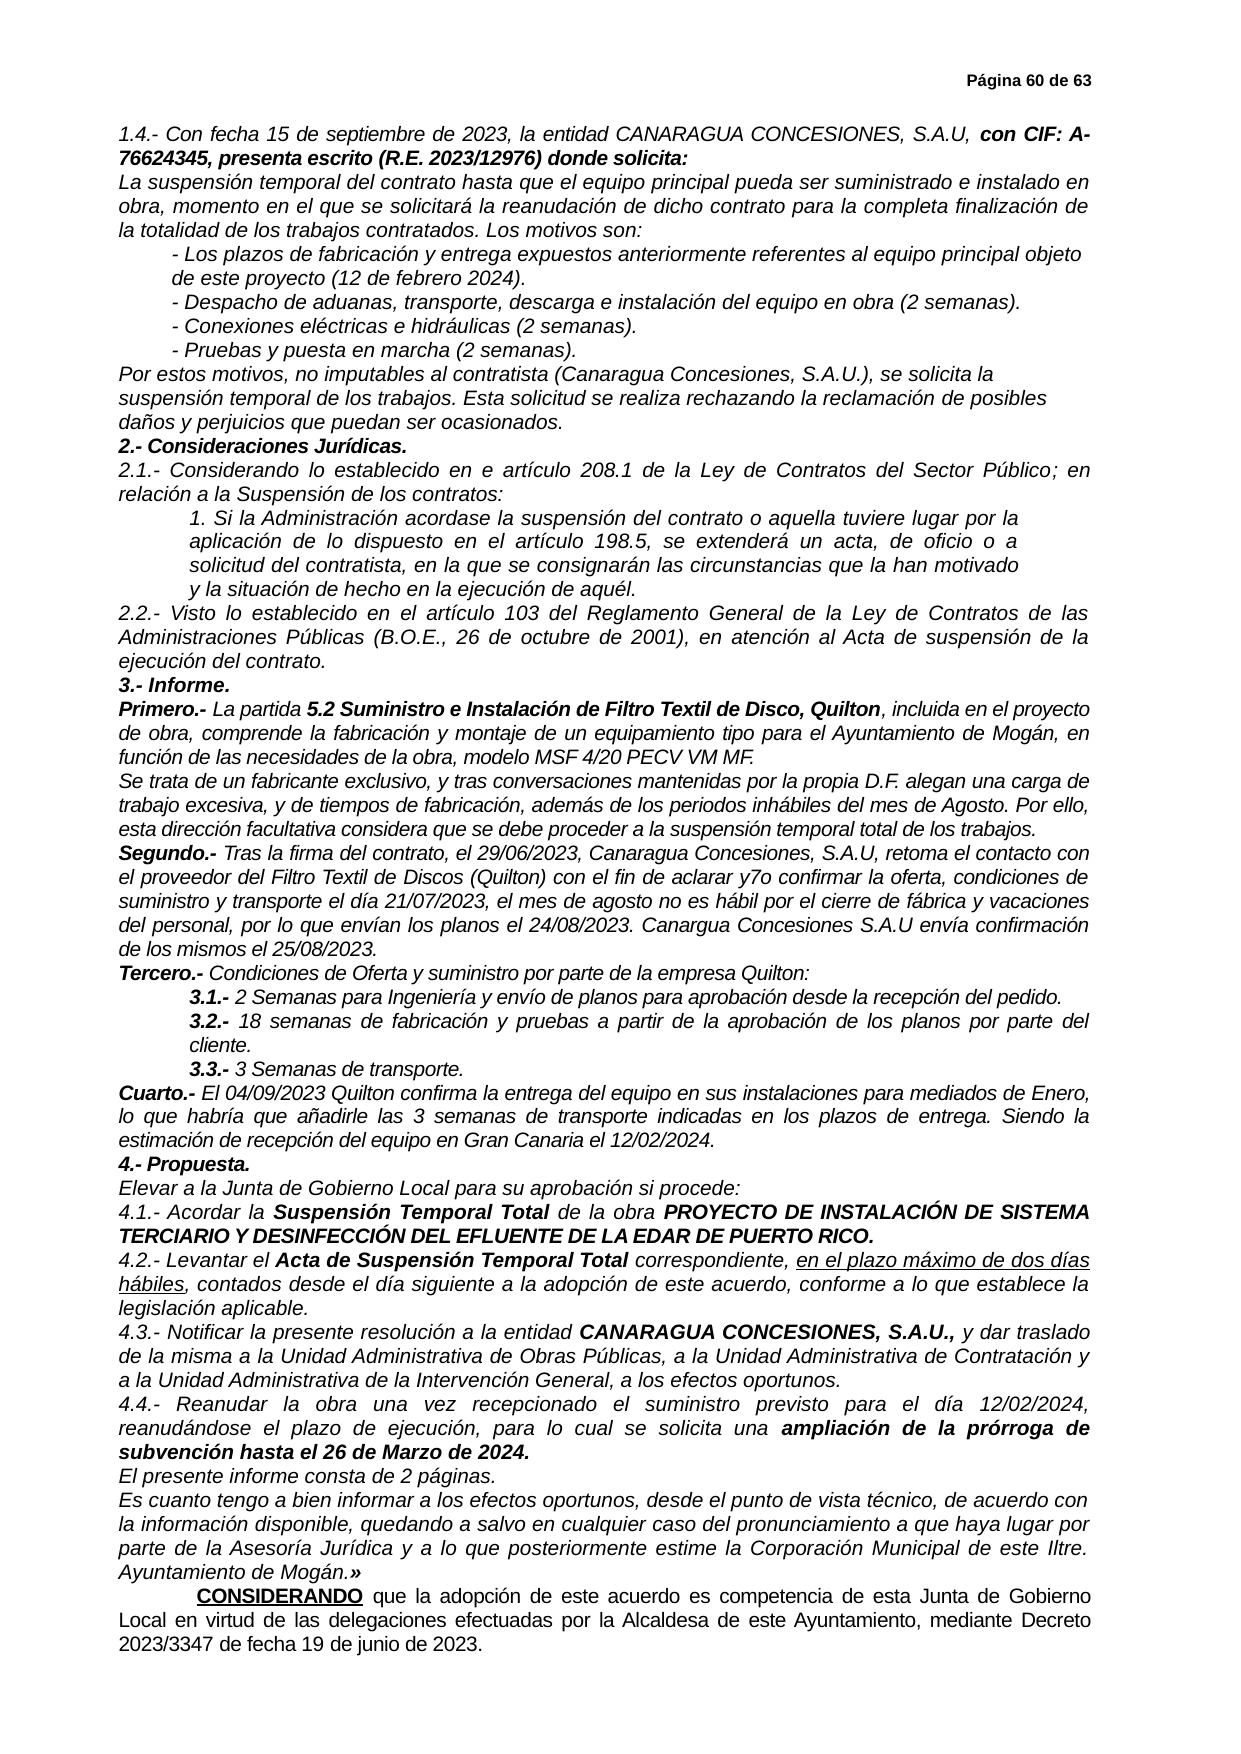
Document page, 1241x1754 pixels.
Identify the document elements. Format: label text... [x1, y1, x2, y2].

text - Los plazos de fabricación y entrega expuestos anteriormente referentes al equipo principal objeto de este proyecto (12 de febrero 2024). [171, 242, 1092, 290]
text Tercero.- Condiciones de Oferta y suministro por parte de la empresa Quilton: [118, 961, 1092, 984]
text Elevar a la Junta de Gobierno Local para su aprobación si procede: [118, 1176, 1092, 1200]
text 2.- Consideraciones Jurídicas. [118, 433, 1092, 457]
text CONSIDERANDO que la adopción de este acuerdo es competencia de esta Junta de Gobierno Local en virtud de las delegaciones efectuadas por la Alcaldesa de este Ayuntamiento, mediante Decreto 2023/3347 de fecha 19 de junio de 2023. [118, 1583, 1092, 1655]
text 3.1.- 2 Semanas para Ingeniería y envío de planos para aprobación desde la recepción del pedido. [189, 984, 1092, 1008]
text 4.1.- Acordar la Suspensión Temporal Total de la obra PROYECTO DE INSTALACIÓN DE SISTEMA TERCIARIO Y DESINFECCIÓN DEL EFLUENTE DE LA EDAR DE PUERTO RICO. [118, 1200, 1092, 1248]
text 1. Si la Administración acordase la suspensión del contrato o aquella tuviere lugar por la aplicación de lo dispuesto en el artículo 198.5, se extenderá un acta, de oficio o a solicitud del contratista, en la que se consignarán las circunstancias que la han motivado y la situación de hecho en la ejecución de aquél. [189, 505, 1022, 601]
text 4.4.- Reanudar la obra una vez recepcionado el suministro previsto para el día 12/02/2024, reanudándose el plazo de ejecución, para lo cual se solicita una ampliación de la prórroga de subvención hasta el 26 de Marzo de 2024. [118, 1392, 1092, 1464]
text 4.- Propuesta. [118, 1152, 1092, 1176]
text Cuarto.- El 04/09/2023 Quilton confirma la entrega del equipo en sus instalaciones para mediados de Enero, lo que habría que añadirle las 3 semanas de transporte indicadas en los plazos de entrega. Siendo la estimación de recepción del equipo en Gran Canaria el 12/02/2024. [118, 1080, 1092, 1152]
text 4.3.- Notificar la presente resolución a la entidad CANARAGUA CONCESIONES, S.A.U., y dar traslado de la misma a la Unidad Administrativa de Obras Públicas, a la Unidad Administrativa de Contratación y a la Unidad Administrativa de la Intervención General, a los efectos oportunos. [118, 1320, 1092, 1392]
text 2.2.- Visto lo establecido en el artículo 103 del Reglamento General de la Ley de Contratos de las Administraciones Públicas (B.O.E., 26 de octubre de 2001), en atención al Acta de suspensión de la ejecución del contrato. [118, 601, 1092, 673]
text Por estos motivos, no imputables al contratista (Canaragua Concesiones, S.A.U.), se solicita la suspensión temporal de los trabajos. Esta solicitud se realiza rechazando la reclamación de posibles daños y perjuicios que puedan ser ocasionados. [118, 362, 1092, 433]
text - Pruebas y puesta en marcha (2 semanas). [171, 338, 1092, 362]
text El presente informe consta de 2 páginas. [118, 1464, 1092, 1488]
text 3.2.- 18 semanas de fabricación y pruebas a partir de la aprobación de los planos por parte del cliente. [189, 1008, 1092, 1056]
text Segundo.- Tras la firma del contrato, el 29/06/2023, Canaragua Concesiones, S.A.U, retoma el contacto con el proveedor del Filtro Textil de Discos (Quilton) con el fin de aclarar y7o confirmar la oferta, condiciones de suministro y transporte el día 21/07/2023, el mes de agosto no es hábil por el cierre de fábrica y vacaciones del personal, por lo que envían los planos el 24/08/2023. Canargua Concesiones S.A.U envía confirmación de los mismos el 25/08/2023. [118, 841, 1092, 961]
text 1.4.- Con fecha 15 de septiembre de 2023, la entidad CANARAGUA CONCESIONES, S.A.U, con CIF: A-76624345, presenta escrito (R.E. 2023/12976) donde solicita: [118, 122, 1092, 170]
text Se trata de un fabricante exclusivo, y tras conversaciones mantenidas por la propia D.F. alegan una carga de trabajo excesiva, y de tiempos de fabricación, además de los periodos inhábiles del mes de Agosto. Por ello, esta dirección facultativa considera que se debe proceder a la suspensión temporal total de los trabajos. [118, 769, 1092, 841]
text Primero.- La partida 5.2 Suministro e Instalación de Filtro Textil de Disco, Quilton, incluida en el proyecto de obra, comprende la fabricación y montaje de un equipamiento tipo para el Ayuntamiento de Mogán, en función de las necesidades de la obra, modelo MSF 4/20 PECV VM MF. [118, 697, 1092, 769]
text 2.1.- Considerando lo establecido en e artículo 208.1 de la Ley de Contratos del Sector Público; en relación a la Suspensión de los contratos: [118, 457, 1092, 505]
text 3.3.- 3 Semanas de transporte. [189, 1056, 1092, 1080]
text 3.- Informe. [118, 673, 1092, 697]
text - Despacho de aduanas, transporte, descarga e instalación del equipo en obra (2 semanas). [171, 290, 1092, 314]
text 4.2.- Levantar el Acta de Suspensión Temporal Total correspondiente, en el plazo máximo de dos días hábiles, contados desde el día siguiente a la adopción de este acuerdo, conforme a lo que establece la legislación aplicable. [118, 1248, 1092, 1320]
text - Conexiones eléctricas e hidráulicas (2 semanas). [171, 314, 1092, 338]
text La suspensión temporal del contrato hasta que el equipo principal pueda ser suministrado e instalado en obra, momento en el que se solicitará la reanudación de dicho contrato para la completa finalización de la totalidad de los trabajos contratados. Los motivos son: [118, 170, 1092, 242]
text Es cuanto tengo a bien informar a los efectos oportunos, desde el punto de vista técnico, de acuerdo con la información disponible, quedando a salvo en cualquier caso del pronunciamiento a que haya lugar por parte de la Asesoría Jurídica y a lo que posteriormente estime la Corporación Municipal de este Iltre. Ayuntamiento de Mogán.» [118, 1488, 1092, 1583]
